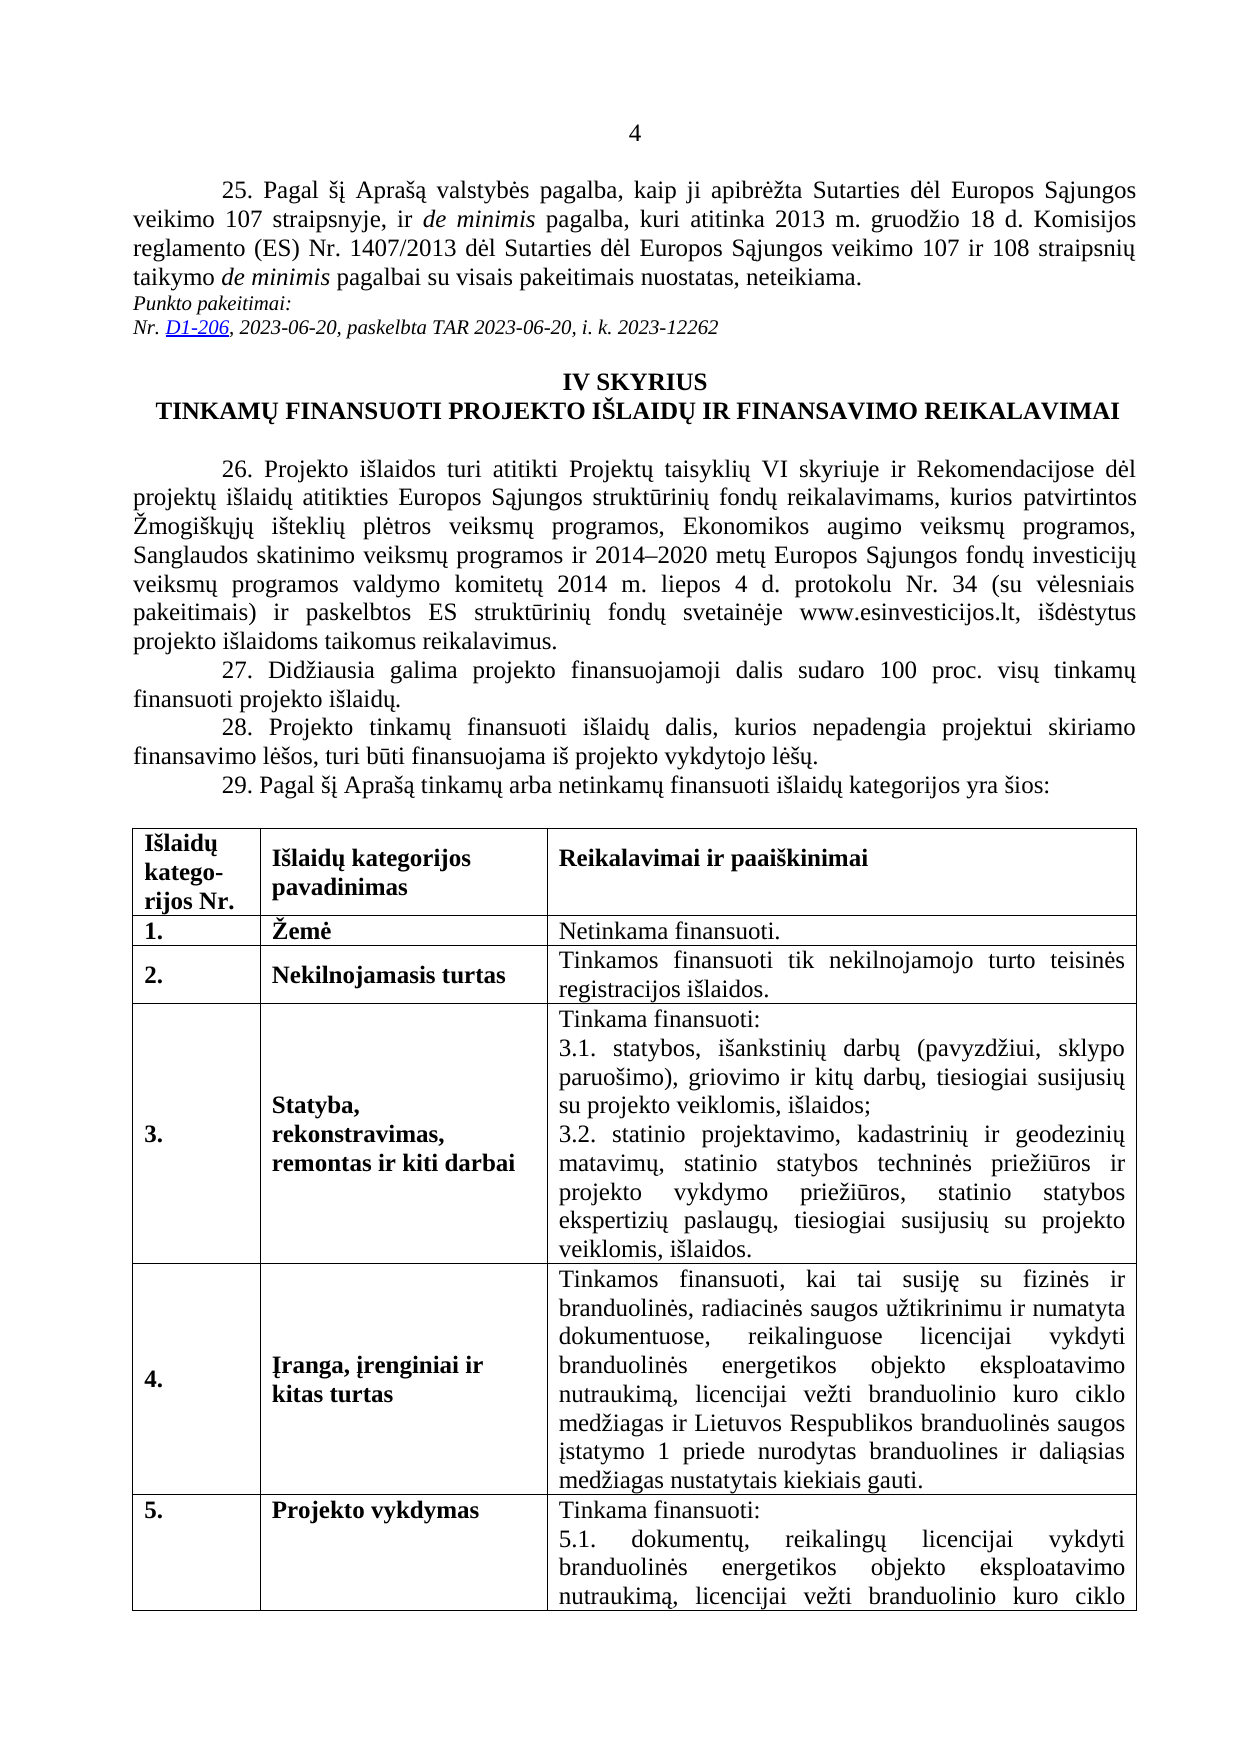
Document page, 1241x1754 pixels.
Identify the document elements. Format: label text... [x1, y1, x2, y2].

table_cell Žemė [261, 916, 547, 944]
table_cell 2. [133, 946, 260, 1003]
table_cell Tinkamos finansuoti tik nekilnojamojo turto teisinės registracijos išlaidos. [548, 946, 1136, 1003]
text Punkto pakeitimai: [133, 291, 1137, 315]
table_cell Tinkama finansuoti: 3.1. statybos, išankstinių darbų (pavyzdžiui, sklypo paruošimo), griovimo ir kitų darbų, tiesiogiai susijusių su projekto veiklomis, išlaidos; 3.2. statinio projektavimo, kadastrinių ir geodezinių matavimų, statinio statybos techninės priežiūros ir projekto vykdymo priežiūros, statinio statybos ekspertizių paslaugų, tiesiogiai susijusių su projekto veiklomis, išlaidos. [548, 1004, 1136, 1263]
table_cell Įranga, įrenginiai ir kitas turtas [261, 1264, 547, 1494]
table_cell Tinkama finansuoti: 5.1. dokumentų, reikalingų licencijai vykdyti branduolinės energetikos objekto eksploatavimo nutraukimą, licencijai vežti branduolinio kuro ciklo [548, 1495, 1136, 1610]
text 25. Pagal šį Aprašą valstybės pagalba, kaip ji apibrėžta Sutarties dėl Europos Sąjungos veikimo 107 straipsnyje, ir de minimis pagalba, kuri atitinka 2013 m. gruodžio 18 d. Komisijos reglamento (ES) Nr. 1407/2013 dėl Sutarties dėl Europos Sąjungos veikimo 107 ir 108 straipsnių taikymo de minimis pagalbai su visais pakeitimais nuostatas, neteikiama. [133, 176, 1137, 291]
table_cell 5. [133, 1495, 260, 1610]
table_cell Projekto vykdymas [261, 1495, 547, 1610]
table_cell Netinkama finansuoti. [548, 916, 1136, 944]
table_cell 3. [133, 1004, 260, 1263]
table_cell Nekilnojamasis turtas [261, 946, 547, 1003]
table_header Išlaidų kategorijos pavadinimas [261, 829, 547, 915]
table_header Reikalavimai ir paaiškinimai [548, 829, 1136, 915]
text IV SKYRIUS [133, 367, 1137, 396]
text TINKAMŲ FINANSUOTI PROJEKTO IŠLAIDŲ IR FINANSAVIMO REIKALAVIMAI [133, 396, 1137, 425]
table_cell 4. [133, 1264, 260, 1494]
text 29. Pagal šį Aprašą tinkamų arba netinkamų finansuoti išlaidų kategorijos yra šios: [133, 770, 1137, 799]
table_cell 1. [133, 916, 260, 944]
text 26. Projekto išlaidos turi atitikti Projektų taisyklių VI skyriuje ir Rekomendacijose dėl projektų išlaidų atitikties Europos Sąjungos struktūrinių fondų reikalavimams, kurios patvirtintos Žmogiškųjų išteklių plėtros veiksmų programos, Ekonomikos augimo veiksmų programos, Sanglaudos skatinimo veiksmų programos ir 2014–2020 metų Europos Sąjungos fondų investicijų veiksmų programos valdymo komitetų 2014 m. liepos 4 d. protokolu Nr. 34 (su vėlesniais pakeitimais) ir paskelbtos ES struktūrinių fondų svetainėje www.esinvesticijos.lt, išdėstytus projekto išlaidoms taikomus reikalavimus. [133, 454, 1137, 655]
text 28. Projekto tinkamų finansuoti išlaidų dalis, kurios nepadengia projektui skiriamo finansavimo lėšos, turi būti finansuojama iš projekto vykdytojo lėšų. [133, 712, 1137, 770]
text 27. Didžiausia galima projekto finansuojamoji dalis sudaro 100 proc. visų tinkamų finansuoti projekto išlaidų. [133, 655, 1137, 712]
text Nr. D1-206, 2023-06-20, paskelbta TAR 2023-06-20, i. k. 2023-12262 [133, 315, 1137, 339]
table_cell Statyba, rekonstravimas, remontas ir kiti darbai [261, 1004, 547, 1263]
table_header Išlaidų katego-rijos Nr. [133, 829, 260, 915]
table_cell Tinkamos finansuoti, kai tai susiję su fizinės ir branduolinės, radiacinės saugos užtikrinimu ir numatyta dokumentuose, reikalinguose licencijai vykdyti branduolinės energetikos objekto eksploatavimo nutraukimą, licencijai vežti branduolinio kuro ciklo medžiagas ir Lietuvos Respublikos branduolinės saugos įstatymo 1 priede nurodytas branduolines ir daliąsias medžiagas nustatytais kiekiais gauti. [548, 1264, 1136, 1494]
